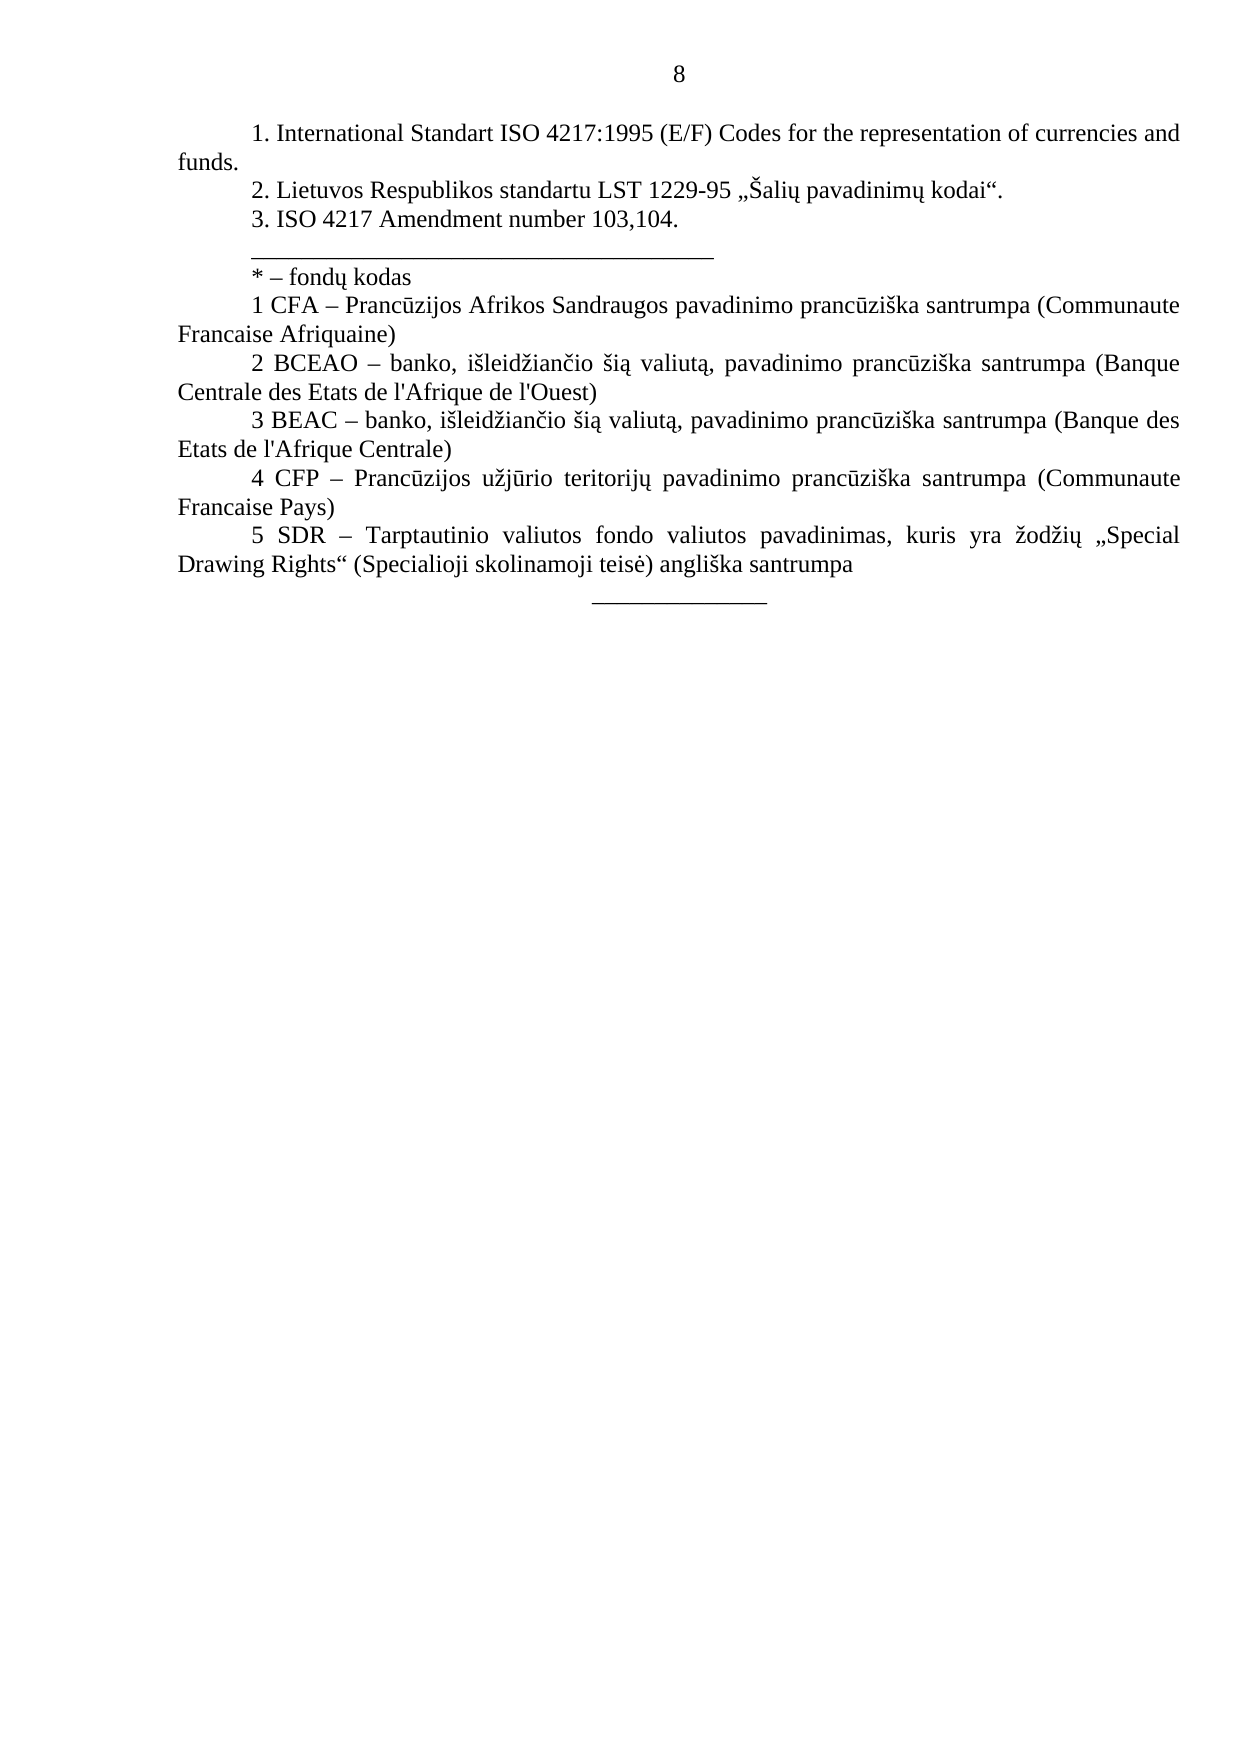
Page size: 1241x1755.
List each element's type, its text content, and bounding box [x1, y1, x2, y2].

text 3 BEAC – banko, išleidžiančio šią valiutą, pavadinimo prancūziška santrumpa (Banque des Etats de l'Afrique Centrale) [177, 406, 1181, 463]
text 1. International Standart ISO 4217:1995 (E/F) Codes for the representation of currencies and funds. [177, 118, 1181, 176]
text 4 CFP – Prancūzijos užjūrio teritorijų pavadinimo prancūziška santrumpa (Communaute Francaise Pays) [177, 463, 1181, 521]
text 2. Lietuvos Respublikos standartu LST 1229-95 „Šalių pavadinimų kodai“. [177, 176, 1181, 204]
text 2 BCEAO – banko, išleidžiančio šią valiutą, pavadinimo prancūziška santrumpa (Banque Centrale des Etats de l'Afrique de l'Ouest) [177, 348, 1181, 406]
text 3. ISO 4217 Amendment number 103,104. [177, 204, 1181, 233]
text * – fondų kodas [177, 262, 1181, 291]
text 1 CFA – Prancūzijos Afrikos Sandraugos pavadinimo prancūziška santrumpa (Communaute Francaise Afriquaine) [177, 291, 1181, 348]
text _____________________________________ [177, 233, 1181, 262]
text ______________ [177, 578, 1181, 607]
text 5 SDR – Tarptautinio valiutos fondo valiutos pavadinimas, kuris yra žodžių „Special Drawing Rights“ (Specialioji skolinamoji teisė) angliška santrumpa [177, 521, 1181, 578]
